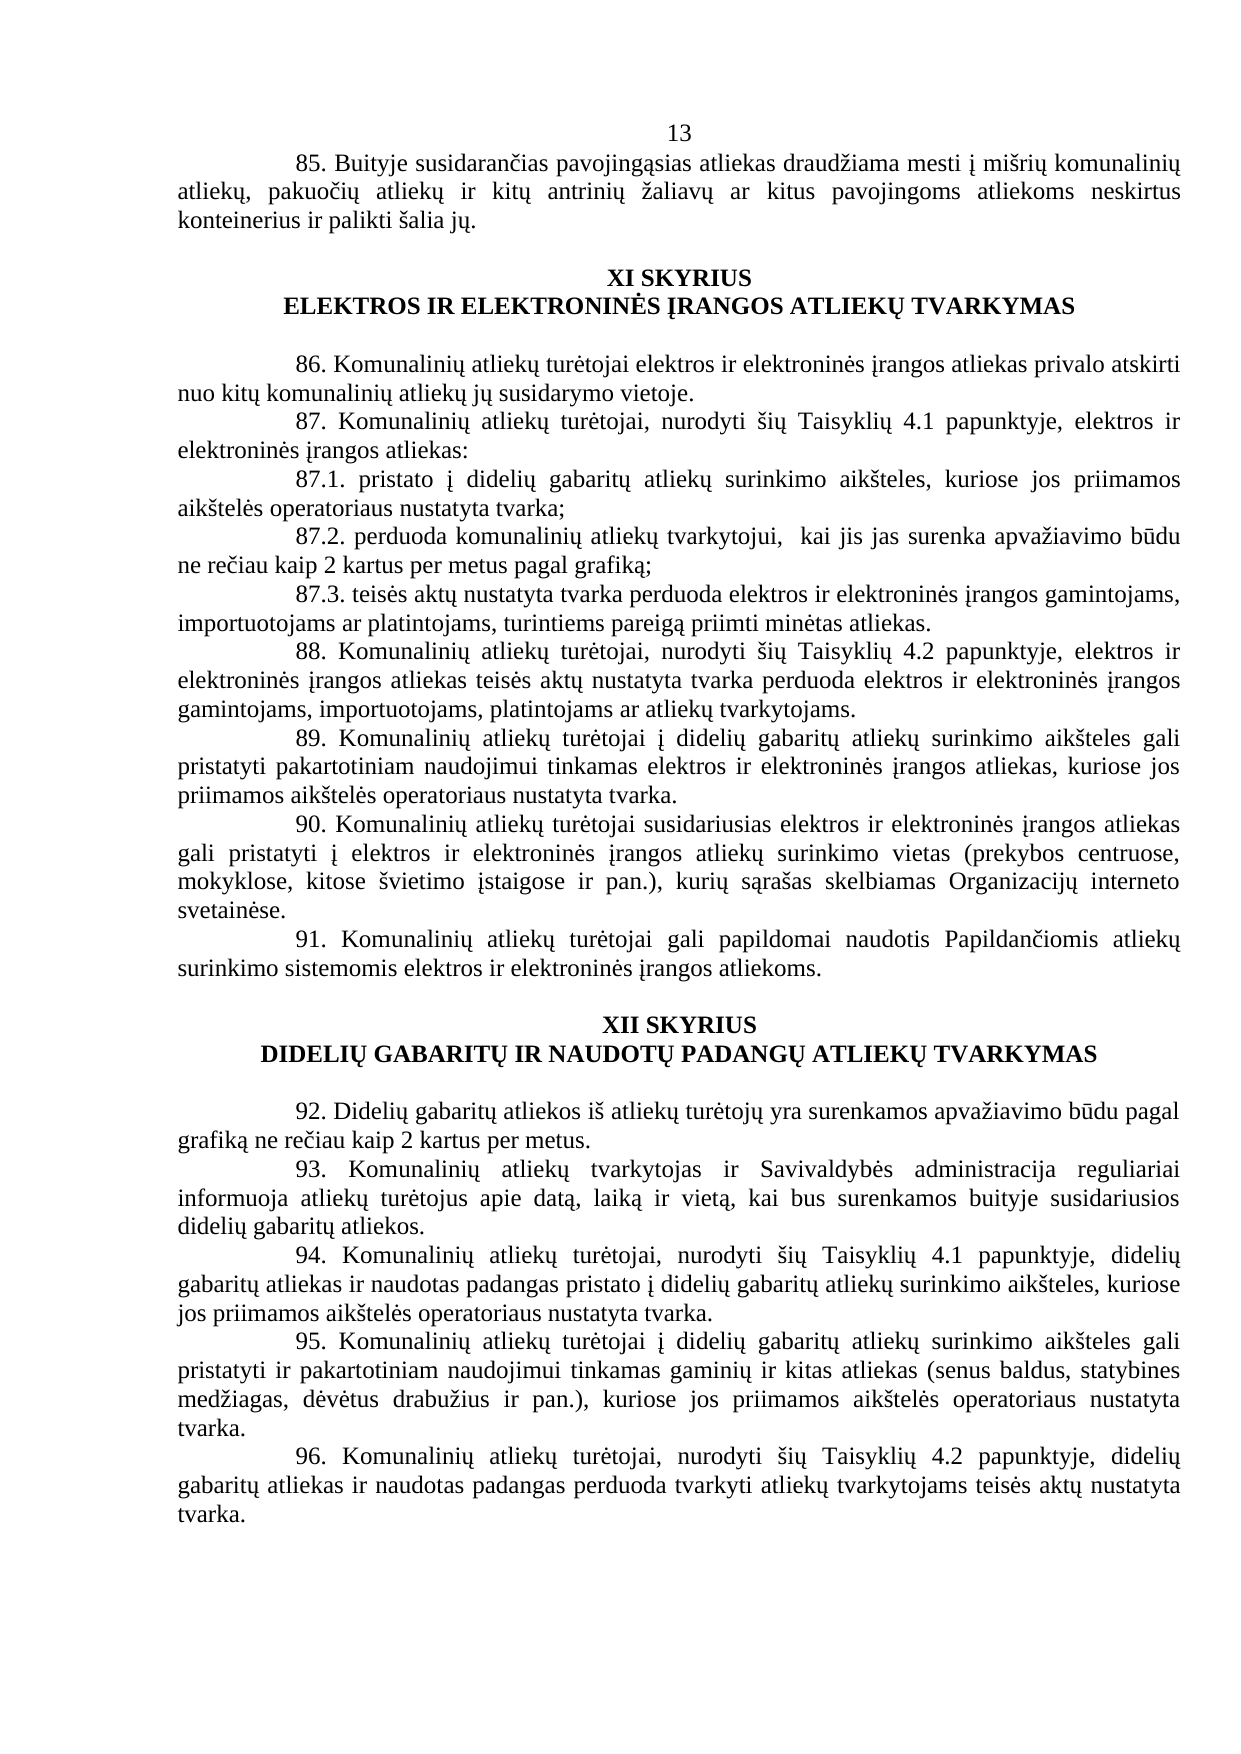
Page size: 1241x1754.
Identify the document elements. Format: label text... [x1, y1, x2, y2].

text 94. Komunalinių atliekų turėtojai, nurodyti šių Taisyklių 4.1 papunktyje, didelių gabaritų atliekas ir naudotas padangas pristato į didelių gabaritų atliekų surinkimo aikšteles, kuriose jos priimamos aikštelės operatoriaus nustatyta tvarka. [177, 1240, 1181, 1326]
text ELEKTROS IR ELEKTRONINĖS ĮRANGOS ATLIEKŲ TVARKYMAS [177, 291, 1181, 320]
text 88. Komunalinių atliekų turėtojai, nurodyti šių Taisyklių 4.2 papunktyje, elektros ir elektroninės įrangos atliekas teisės aktų nustatyta tvarka perduoda elektros ir elektroninės įrangos gamintojams, importuotojams, platintojams ar atliekų tvarkytojams. [177, 636, 1181, 723]
text 86. Komunalinių atliekų turėtojai elektros ir elektroninės įrangos atliekas privalo atskirti nuo kitų komunalinių atliekų jų susidarymo vietoje. [177, 349, 1181, 406]
text 89. Komunalinių atliekų turėtojai į didelių gabaritų atliekų surinkimo aikšteles gali pristatyti pakartotiniam naudojimui tinkamas elektros ir elektroninės įrangos atliekas, kuriose jos priimamos aikštelės operatoriaus nustatyta tvarka. [177, 723, 1181, 809]
text 87.1. pristato į didelių gabaritų atliekų surinkimo aikšteles, kuriose jos priimamos aikštelės operatoriaus nustatyta tvarka; [177, 464, 1181, 521]
text 92. Didelių gabaritų atliekos iš atliekų turėtojų yra surenkamos apvažiavimo būdu pagal grafiką ne rečiau kaip 2 kartus per metus. [177, 1096, 1181, 1154]
text 93. Komunalinių atliekų tvarkytojas ir Savivaldybės administracija reguliariai informuoja atliekų turėtojus apie datą, laiką ir vietą, kai bus surenkamos buityje susidariusios didelių gabaritų atliekos. [177, 1154, 1181, 1240]
text 91. Komunalinių atliekų turėtojai gali papildomai naudotis Papildančiomis atliekų surinkimo sistemomis elektros ir elektroninės įrangos atliekoms. [177, 924, 1181, 981]
text 85. Buityje susidarančias pavojingąsias atliekas draudžiama mesti į mišrių komunalinių atliekų, pakuočių atliekų ir kitų antrinių žaliavų ar kitus pavojingoms atliekoms neskirtus konteinerius ir palikti šalia jų. [177, 148, 1181, 234]
subtitle DIDELIŲ GABARITŲ IR NAUDOTŲ PADANGŲ ATLIEKŲ TVARKYMAS [177, 1039, 1181, 1068]
text 87.2. perduoda komunalinių atliekų tvarkytojui, kai jis jas surenka apvažiavimo būdu ne rečiau kaip 2 kartus per metus pagal grafiką; [177, 521, 1181, 579]
text XI SKYRIUS [177, 263, 1181, 291]
subtitle XII SKYRIUS [177, 1010, 1181, 1039]
text 95. Komunalinių atliekų turėtojai į didelių gabaritų atliekų surinkimo aikšteles gali pristatyti ir pakartotiniam naudojimui tinkamas gaminių ir kitas atliekas (senus baldus, statybines medžiagas, dėvėtus drabužius ir pan.), kuriose jos priimamos aikštelės operatoriaus nustatyta tvarka. [177, 1326, 1181, 1441]
text 90. Komunalinių atliekų turėtojai susidariusias elektros ir elektroninės įrangos atliekas gali pristatyti į elektros ir elektroninės įrangos atliekų surinkimo vietas (prekybos centruose, mokyklose, kitose švietimo įstaigose ir pan.), kurių sąrašas skelbiamas Organizacijų interneto svetainėse. [177, 809, 1181, 924]
text 87.3. teisės aktų nustatyta tvarka perduoda elektros ir elektroninės įrangos gamintojams, importuotojams ar platintojams, turintiems pareigą priimti minėtas atliekas. [177, 579, 1181, 636]
text 96. Komunalinių atliekų turėtojai, nurodyti šių Taisyklių 4.2 papunktyje, didelių gabaritų atliekas ir naudotas padangas perduoda tvarkyti atliekų tvarkytojams teisės aktų nustatyta tvarka. [177, 1441, 1181, 1528]
text 87. Komunalinių atliekų turėtojai, nurodyti šių Taisyklių 4.1 papunktyje, elektros ir elektroninės įrangos atliekas: [177, 406, 1181, 464]
